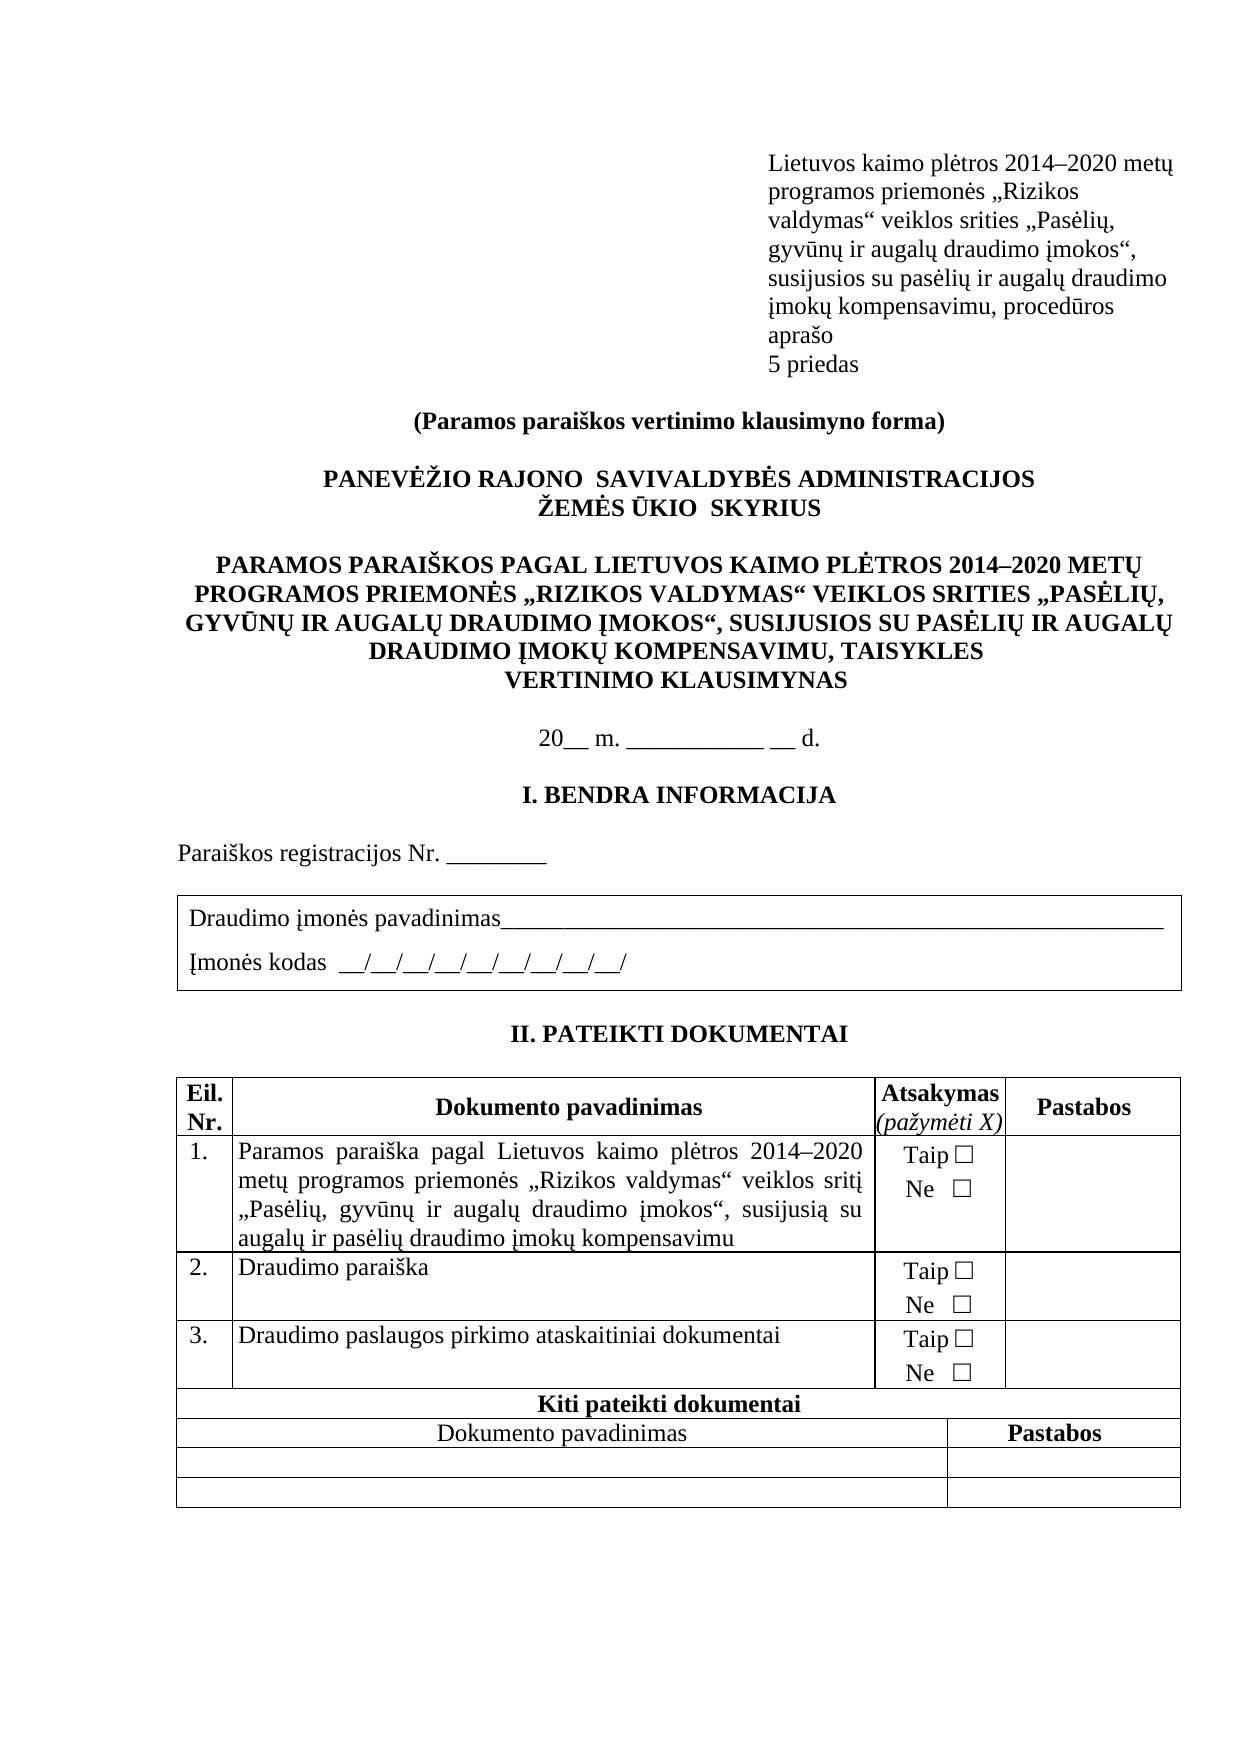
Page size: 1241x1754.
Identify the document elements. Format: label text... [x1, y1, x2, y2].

table_header Atsakymas (pažymėti X) [876, 1078, 1005, 1135]
text 20__ m. ___________ __ d. [177, 723, 1181, 751]
text Paraiškos registracijos Nr. ________ [177, 838, 1181, 866]
text PANEVĖŽIO RAJONO SAVIVALDYBĖS ADMINISTRACIJOS [177, 464, 1181, 493]
table_cell [948, 1478, 1180, 1507]
text II. PATEIKTI DOKUMENTAI [177, 1019, 1181, 1048]
table_cell Pastabos [948, 1419, 1180, 1447]
table_cell Taip □ Ne □ [876, 1253, 1005, 1319]
table_cell [948, 1448, 1180, 1477]
text (Paramos paraiškos vertinimo klausimyno forma) [177, 406, 1181, 435]
table_header Dokumento pavadinimas [233, 1078, 874, 1135]
table_header Eil. Nr. [177, 1078, 232, 1135]
table_cell [1006, 1321, 1180, 1388]
table_cell Dokumento pavadinimas [177, 1419, 947, 1447]
text gyvūnų ir augalų draudimo įmokos“, [768, 234, 1181, 263]
table_cell Draudimo paraiška [233, 1253, 874, 1319]
table_cell [177, 1478, 947, 1507]
table_cell Paramos paraiška pagal Lietuvos kaimo plėtros 2014–2020 metų programos priemonės „Rizikos valdymas“ veiklos sritį „Pasėlių, gyvūnų ir augalų draudimo įmokos“, susijusią su augalų ir pasėlių draudimo įmokų kompensavimu [233, 1136, 874, 1251]
table_cell Taip □ Ne □ [876, 1321, 1005, 1388]
table_cell 1. [177, 1136, 232, 1251]
table_cell [177, 1448, 947, 1477]
text Lietuvos kaimo plėtros 2014–2020 metų [768, 148, 1181, 176]
text ŽEMĖS ŪKIO SKYRIUS [177, 493, 1181, 521]
table_cell 3. [177, 1321, 232, 1388]
text vertinimo klausimynAS [177, 665, 1181, 694]
text valdymas“ veiklos srities „Pasėlių, [768, 205, 1181, 234]
text I. BENDRA INFORMACIJA [177, 780, 1181, 809]
text PARAMOS PARAIŠKOS PAGAL LIETUVOS KAIMO PLĖTROS 2014–2020 METŲ PROGRAMOS PRIEMONĖS „RIZIKOS VALDYMAS“ VEIKLOS SRITIES „PASĖLIŲ, GYVŪNŲ IR AUGALŲ DRAUDIMO ĮMOKOS“, SUSIJUSIOS SU PASĖLIŲ IR AUGALŲ DRAUDIMO ĮMOKŲ KOMPENSAVIMU, taisykles [177, 550, 1181, 665]
table_cell Kiti pateikti dokumentai [177, 1389, 1180, 1417]
table_cell [1006, 1136, 1180, 1251]
table_cell Taip □ Ne □ [876, 1136, 1005, 1251]
text susijusios su pasėlių ir augalų draudimo [768, 263, 1181, 291]
text įmokų kompensavimu, procedūros [768, 291, 1181, 320]
table_cell 2. [177, 1253, 232, 1319]
text aprašo [768, 320, 1181, 349]
table_cell [1006, 1253, 1180, 1319]
table_header Pastabos [1006, 1078, 1180, 1135]
text 5 priedas [633, 349, 1181, 378]
table_header Draudimo įmonės pavadinimas_____________________________________________________ Įmonės kodas __/__/__/__/__/__/__/__/__/ [178, 896, 1181, 989]
table_cell Draudimo paslaugos pirkimo ataskaitiniai dokumentai [233, 1321, 874, 1388]
text programos priemonės „Rizikos [768, 176, 1181, 205]
